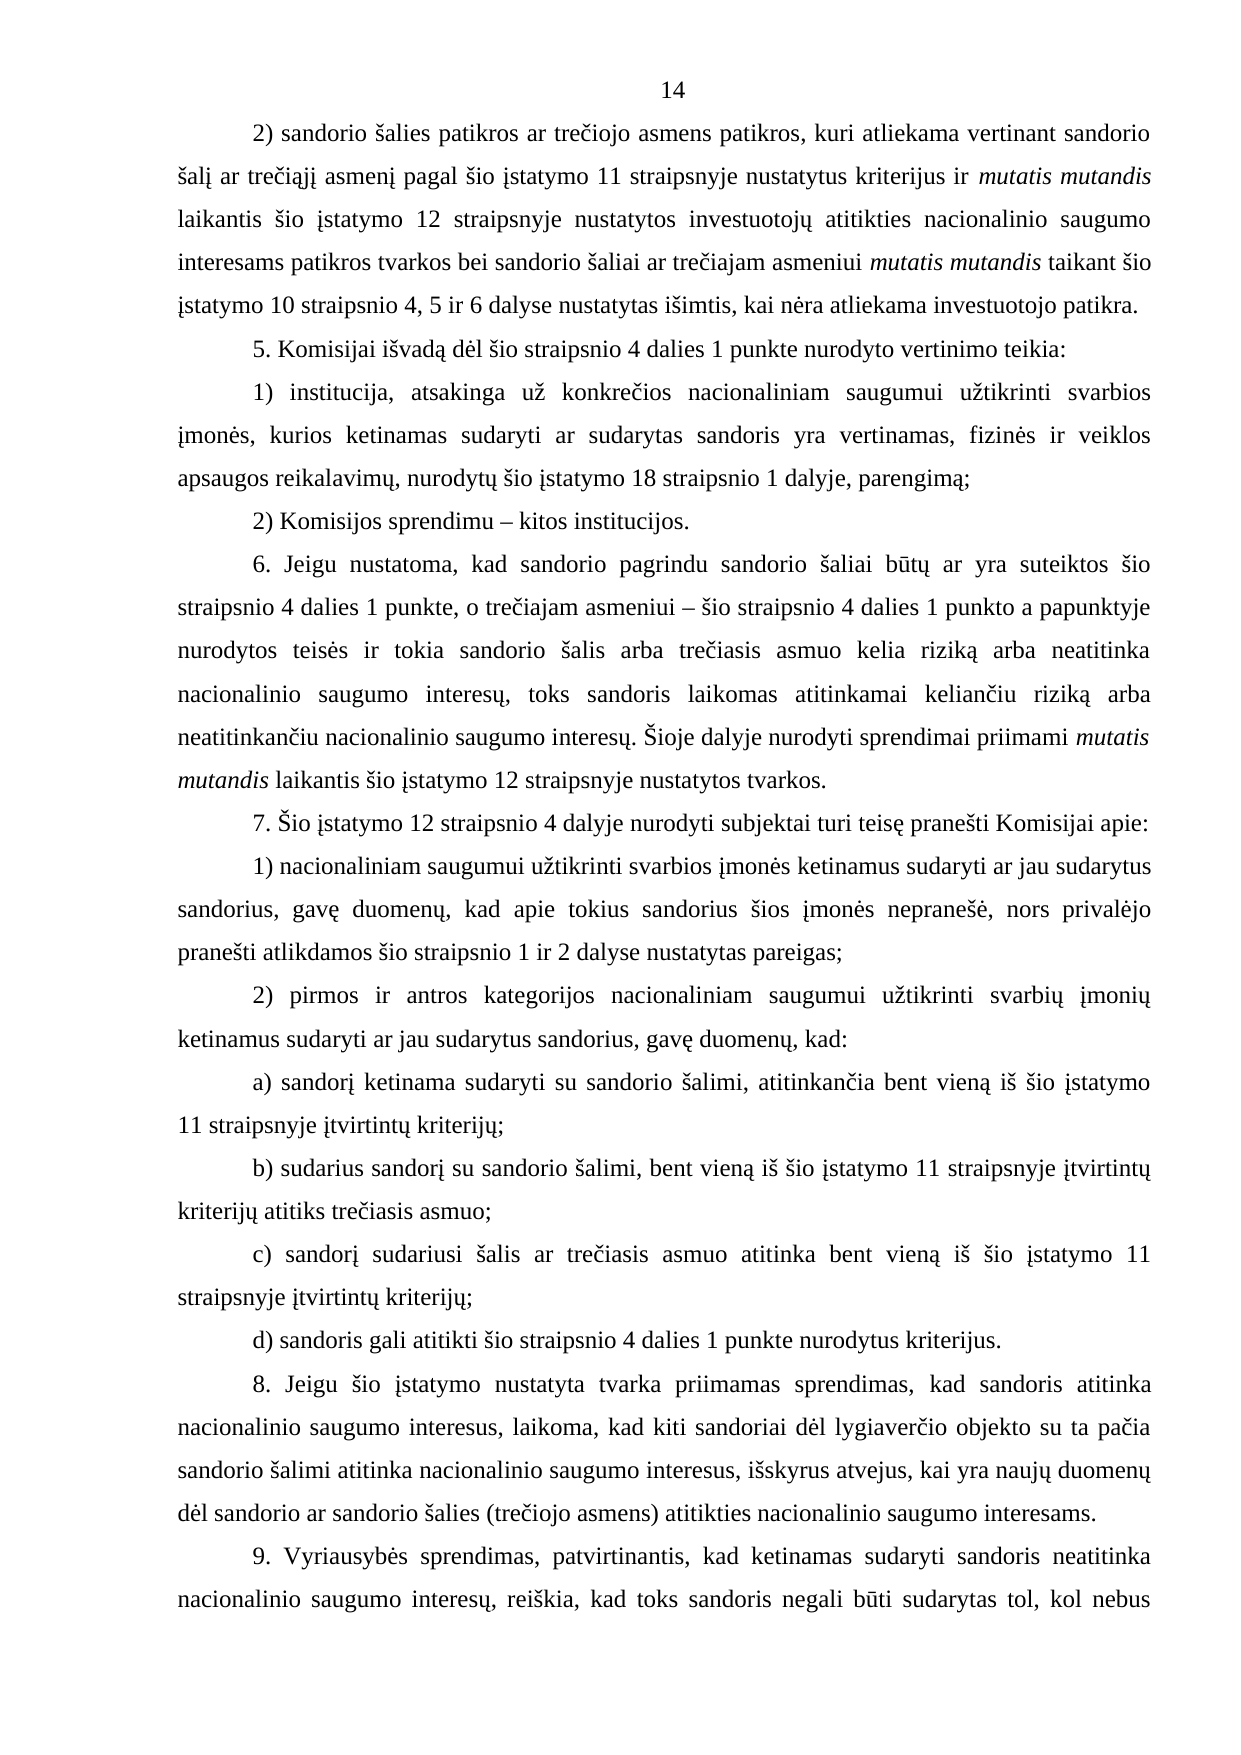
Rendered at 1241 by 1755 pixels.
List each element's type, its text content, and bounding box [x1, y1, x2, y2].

text 8. Jeigu šio įstatymo nustatyta tvarka priimamas sprendimas, kad sandoris atitinka nacionalinio saugumo interesus, laikoma, kad kiti sandoriai dėl lygiaverčio objekto su ta pačia sandorio šalimi atitinka nacionalinio saugumo interesus, išskyrus atvejus, kai yra naujų duomenų dėl sandorio ar sandorio šalies (trečiojo asmens) atitikties nacionalinio saugumo interesams. [177, 1369, 1152, 1527]
text 7. Šio įstatymo 12 straipsnio 4 dalyje nurodyti subjektai turi teisę pranešti Komisijai apie: [177, 808, 1152, 837]
text 1) nacionaliniam saugumui užtikrinti svarbios įmonės ketinamus sudaryti ar jau sudarytus sandorius, gavę duomenų, kad apie tokius sandorius šios įmonės nepranešė, nors privalėjo pranešti atlikdamos šio straipsnio 1 ir 2 dalyse nustatytas pareigas; [177, 851, 1152, 966]
text 2) pirmos ir antros kategorijos nacionaliniam saugumui užtikrinti svarbių įmonių ketinamus sudaryti ar jau sudarytus sandorius, gavę duomenų, kad: [177, 981, 1152, 1052]
text 2) sandorio šalies patikros ar trečiojo asmens patikros, kuri atliekama vertinant sandorio šalį ar trečiąjį asmenį pagal šio įstatymo 11 straipsnyje nustatytus kriterijus ir mutatis mutandis laikantis šio įstatymo 12 straipsnyje nustatytos investuotojų atitikties nacionalinio saugumo interesams patikros tvarkos bei sandorio šaliai ar trečiajam asmeniui mutatis mutandis taikant šio įstatymo 10 straipsnio 4, 5 ir 6 dalyse nustatytas išimtis, kai nėra atliekama investuotojo patikra. [177, 118, 1152, 319]
text 2) Komisijos sprendimu – kitos institucijos. [177, 506, 1152, 535]
text d) sandoris gali atitikti šio straipsnio 4 dalies 1 punkte nurodytus kriterijus. [177, 1326, 1152, 1354]
text 1) institucija, atsakinga už konkrečios nacionaliniam saugumui užtikrinti svarbios įmonės, kurios ketinamas sudaryti ar sudarytas sandoris yra vertinamas, fizinės ir veiklos apsaugos reikalavimų, nurodytų šio įstatymo 18 straipsnio 1 dalyje, parengimą; [177, 377, 1152, 492]
text 6. Jeigu nustatoma, kad sandorio pagrindu sandorio šaliai būtų ar yra suteiktos šio straipsnio 4 dalies 1 punkte, o trečiajam asmeniui – šio straipsnio 4 dalies 1 punkto a papunktyje nurodytos teisės ir tokia sandorio šalis arba trečiasis asmuo kelia riziką arba neatitinka nacionalinio saugumo interesų, toks sandoris laikomas atitinkamai keliančiu riziką arba neatitinkančiu nacionalinio saugumo interesų. Šioje dalyje nurodyti sprendimai priimami mutatis mutandis laikantis šio įstatymo 12 straipsnyje nustatytos tvarkos. [177, 549, 1152, 794]
text 5. Komisijai išvadą dėl šio straipsnio 4 dalies 1 punkte nurodyto vertinimo teikia: [177, 334, 1152, 362]
text b) sudarius sandorį su sandorio šalimi, bent vieną iš šio įstatymo 11 straipsnyje įtvirtintų kriterijų atitiks trečiasis asmuo; [177, 1153, 1152, 1225]
text 9. Vyriausybės sprendimas, patvirtinantis, kad ketinamas sudaryti sandoris neatitinka nacionalinio saugumo interesų, reiškia, kad toks sandoris negali būti sudarytas tol, kol nebus [177, 1541, 1152, 1613]
text c) sandorį sudariusi šalis ar trečiasis asmuo atitinka bent vieną iš šio įstatymo 11 straipsnyje įtvirtintų kriterijų; [177, 1239, 1152, 1311]
text a) sandorį ketinama sudaryti su sandorio šalimi, atitinkančia bent vieną iš šio įstatymo 11 straipsnyje įtvirtintų kriterijų; [177, 1067, 1152, 1139]
